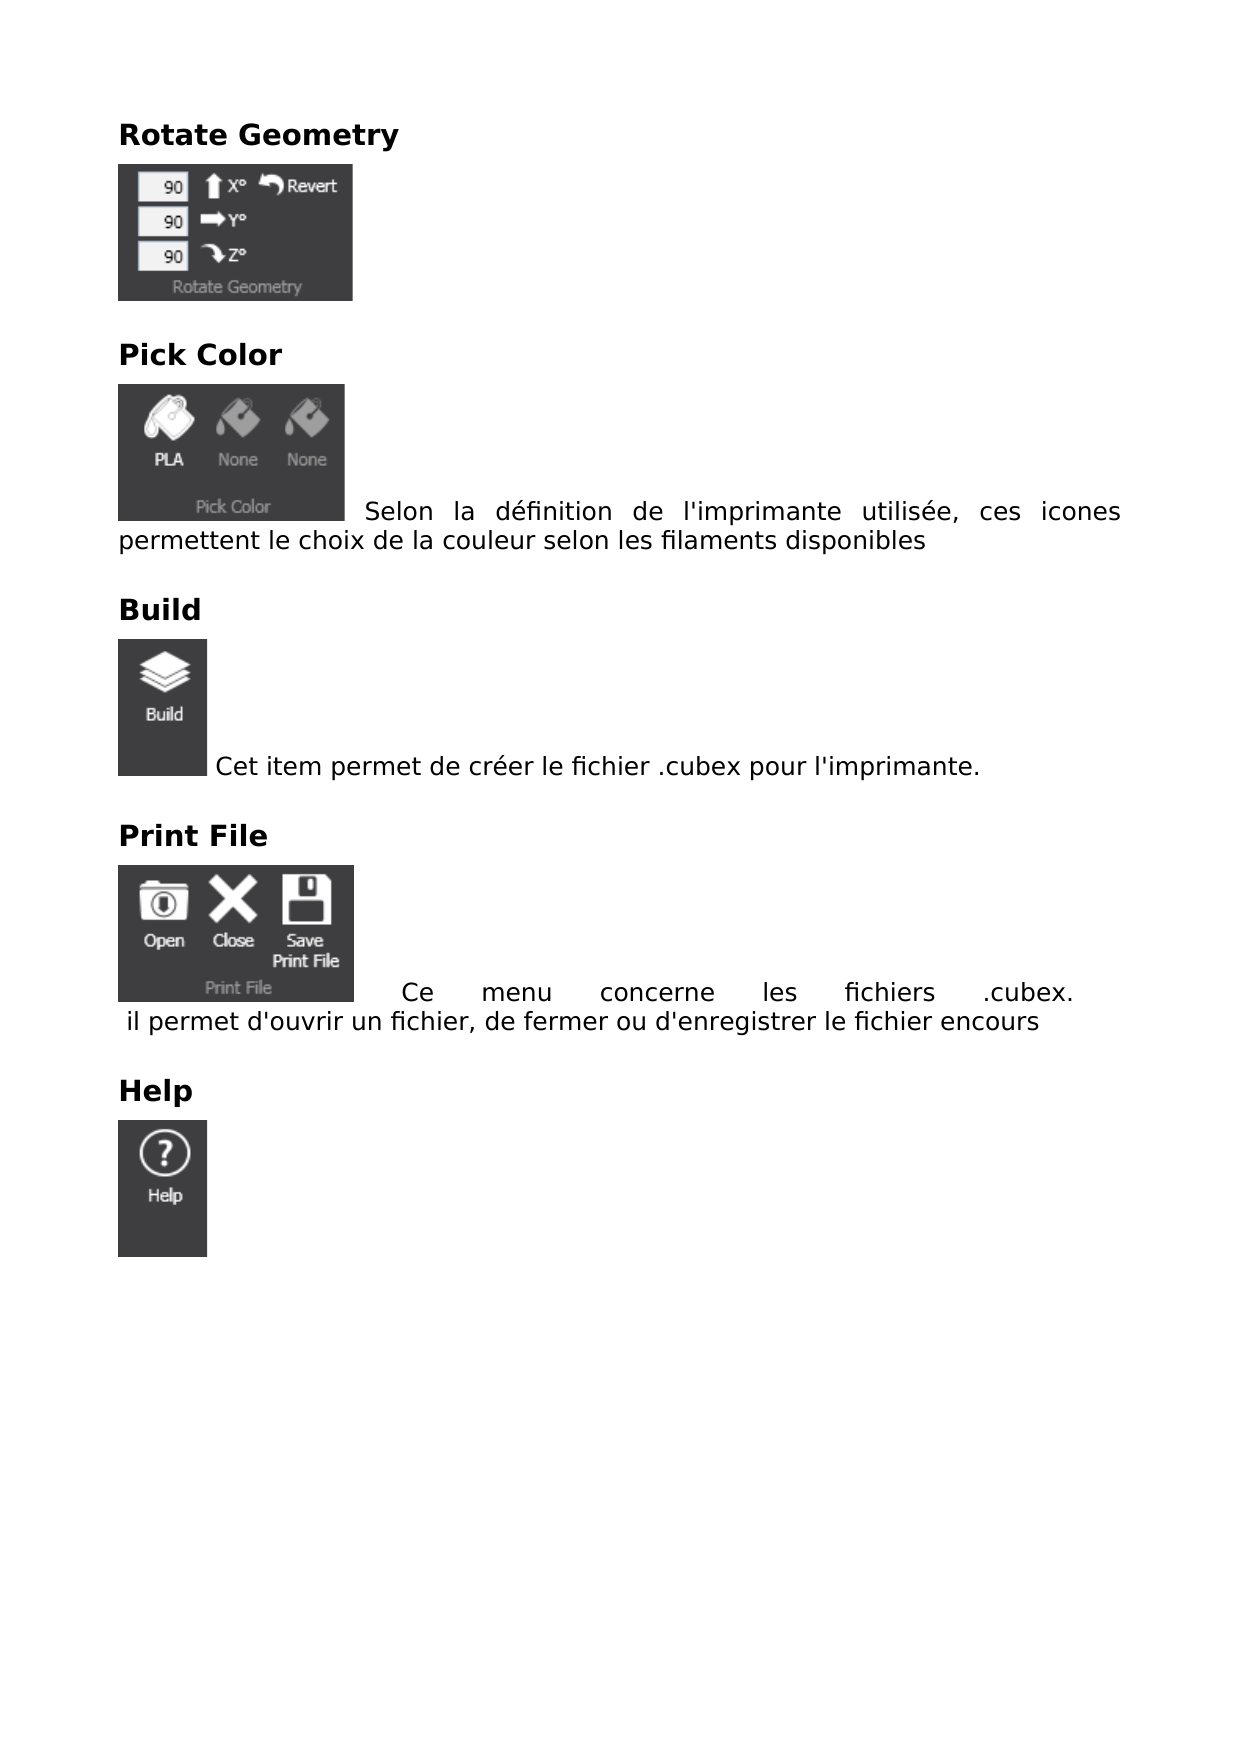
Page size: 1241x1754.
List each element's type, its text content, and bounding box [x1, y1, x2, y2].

subtitle Pick Color [118, 338, 1122, 372]
picture [118, 639, 208, 776]
subtitle Build [118, 593, 1122, 627]
text Selon la définition de l'imprimante utilisée, ces icones permettent le choix de la couleur selon les filaments disponibles [118, 384, 1122, 556]
subtitle Print File [118, 819, 1122, 853]
picture [118, 384, 345, 521]
text Cet item permet de créer le fichier .cubex pour l'imprimante. [118, 639, 1122, 781]
text Ce menu concerne les fichiers .cubex. il permet d'ouvrir un fichier, de fermer ou d'enregistrer le fichier encours [118, 865, 1122, 1036]
picture [118, 164, 353, 301]
subtitle Help [118, 1074, 1122, 1108]
picture [118, 1120, 208, 1257]
picture [118, 865, 354, 1002]
subtitle Rotate Geometry [118, 118, 1122, 152]
